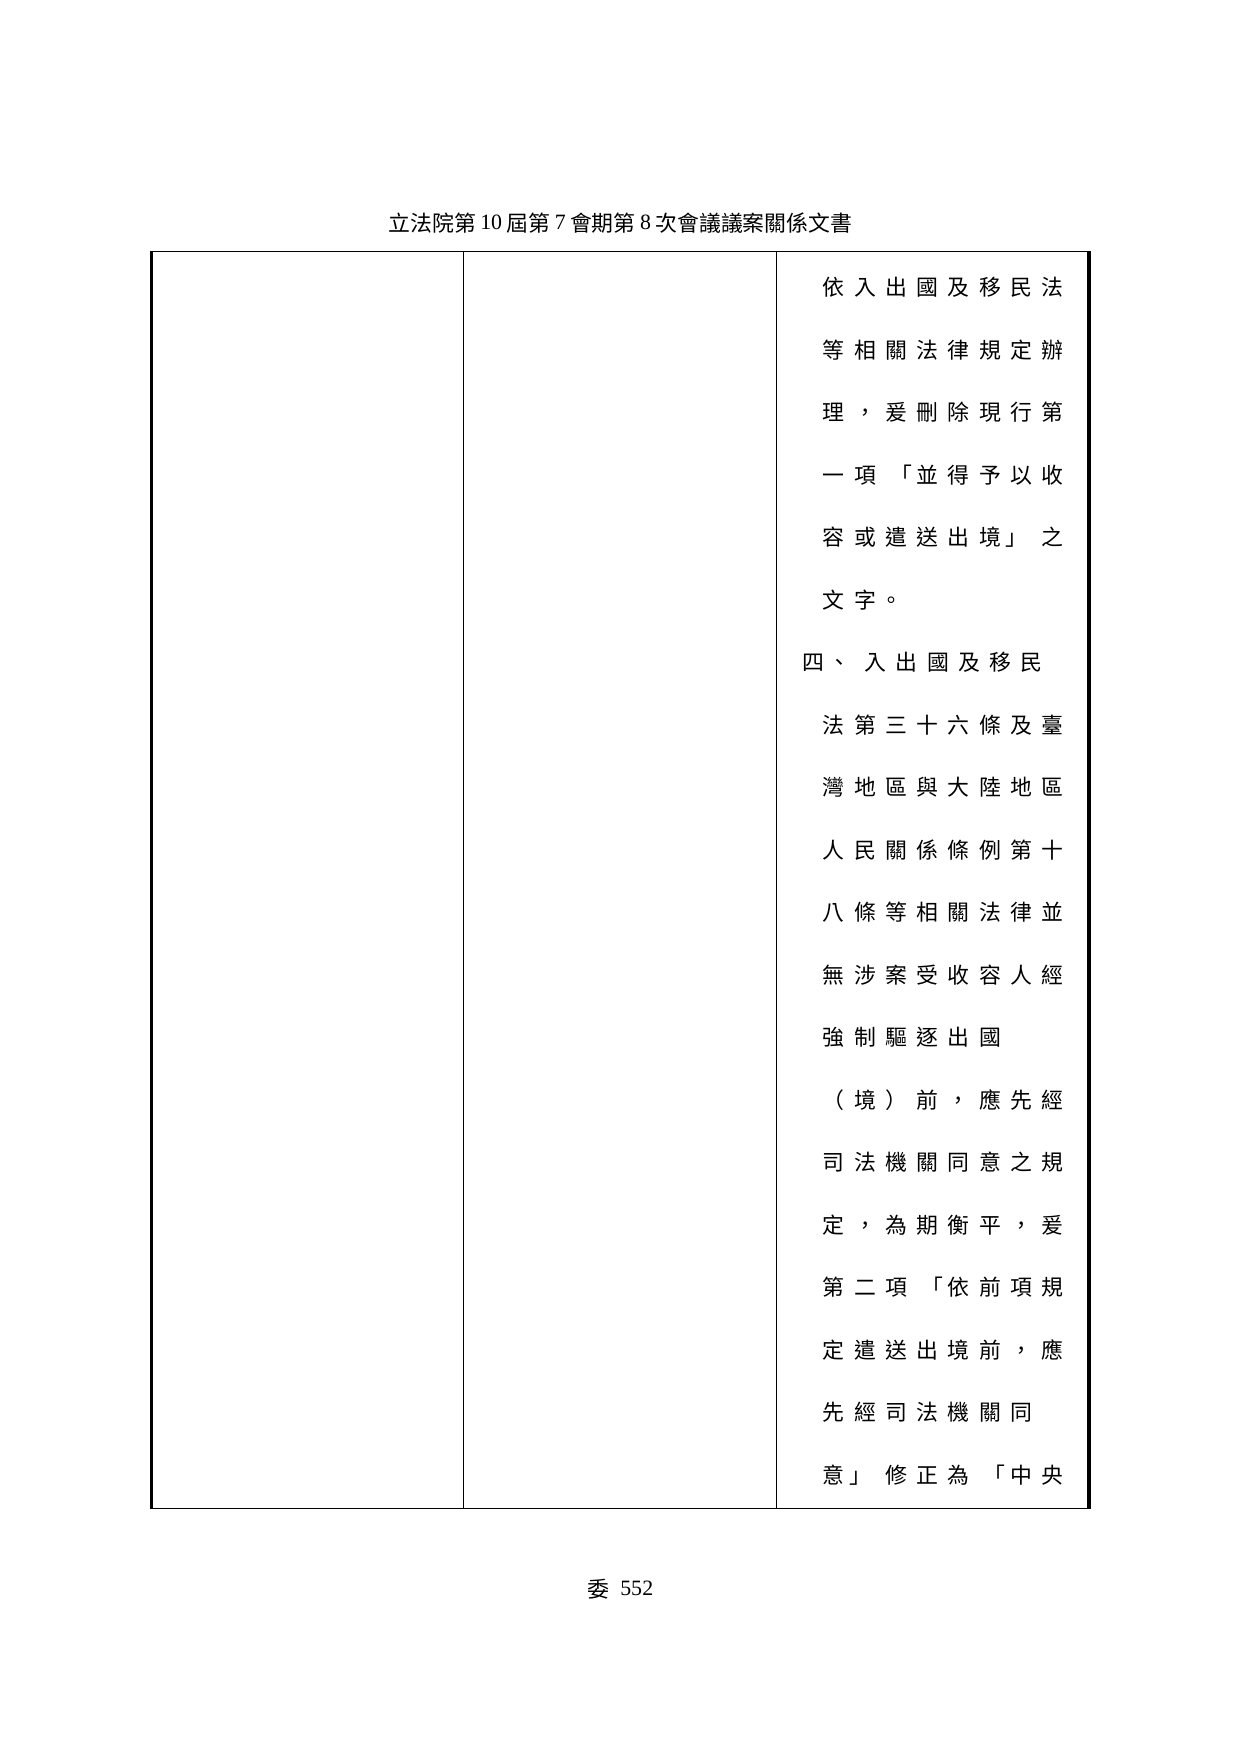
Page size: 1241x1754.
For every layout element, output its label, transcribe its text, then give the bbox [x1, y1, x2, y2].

table_cell 依入出國及移民法等相關法律規定辦理，爰刪除現行第一項「並得予以收容或遣送出境」之文字。 四、入出國及移民法第三十六條及臺灣地區與大陸地區人民關係條例第十八條等相關法律並無涉案受收容人經強制驅逐出國（境）前，應先經司法機關同意之規定，為期衡平，爰第二項「依前項規定遣送出境前，應先經司法機關同意」修正為「中央 [777, 252, 1087, 1508]
table_cell [153, 252, 463, 1508]
table_cell [464, 252, 776, 1508]
